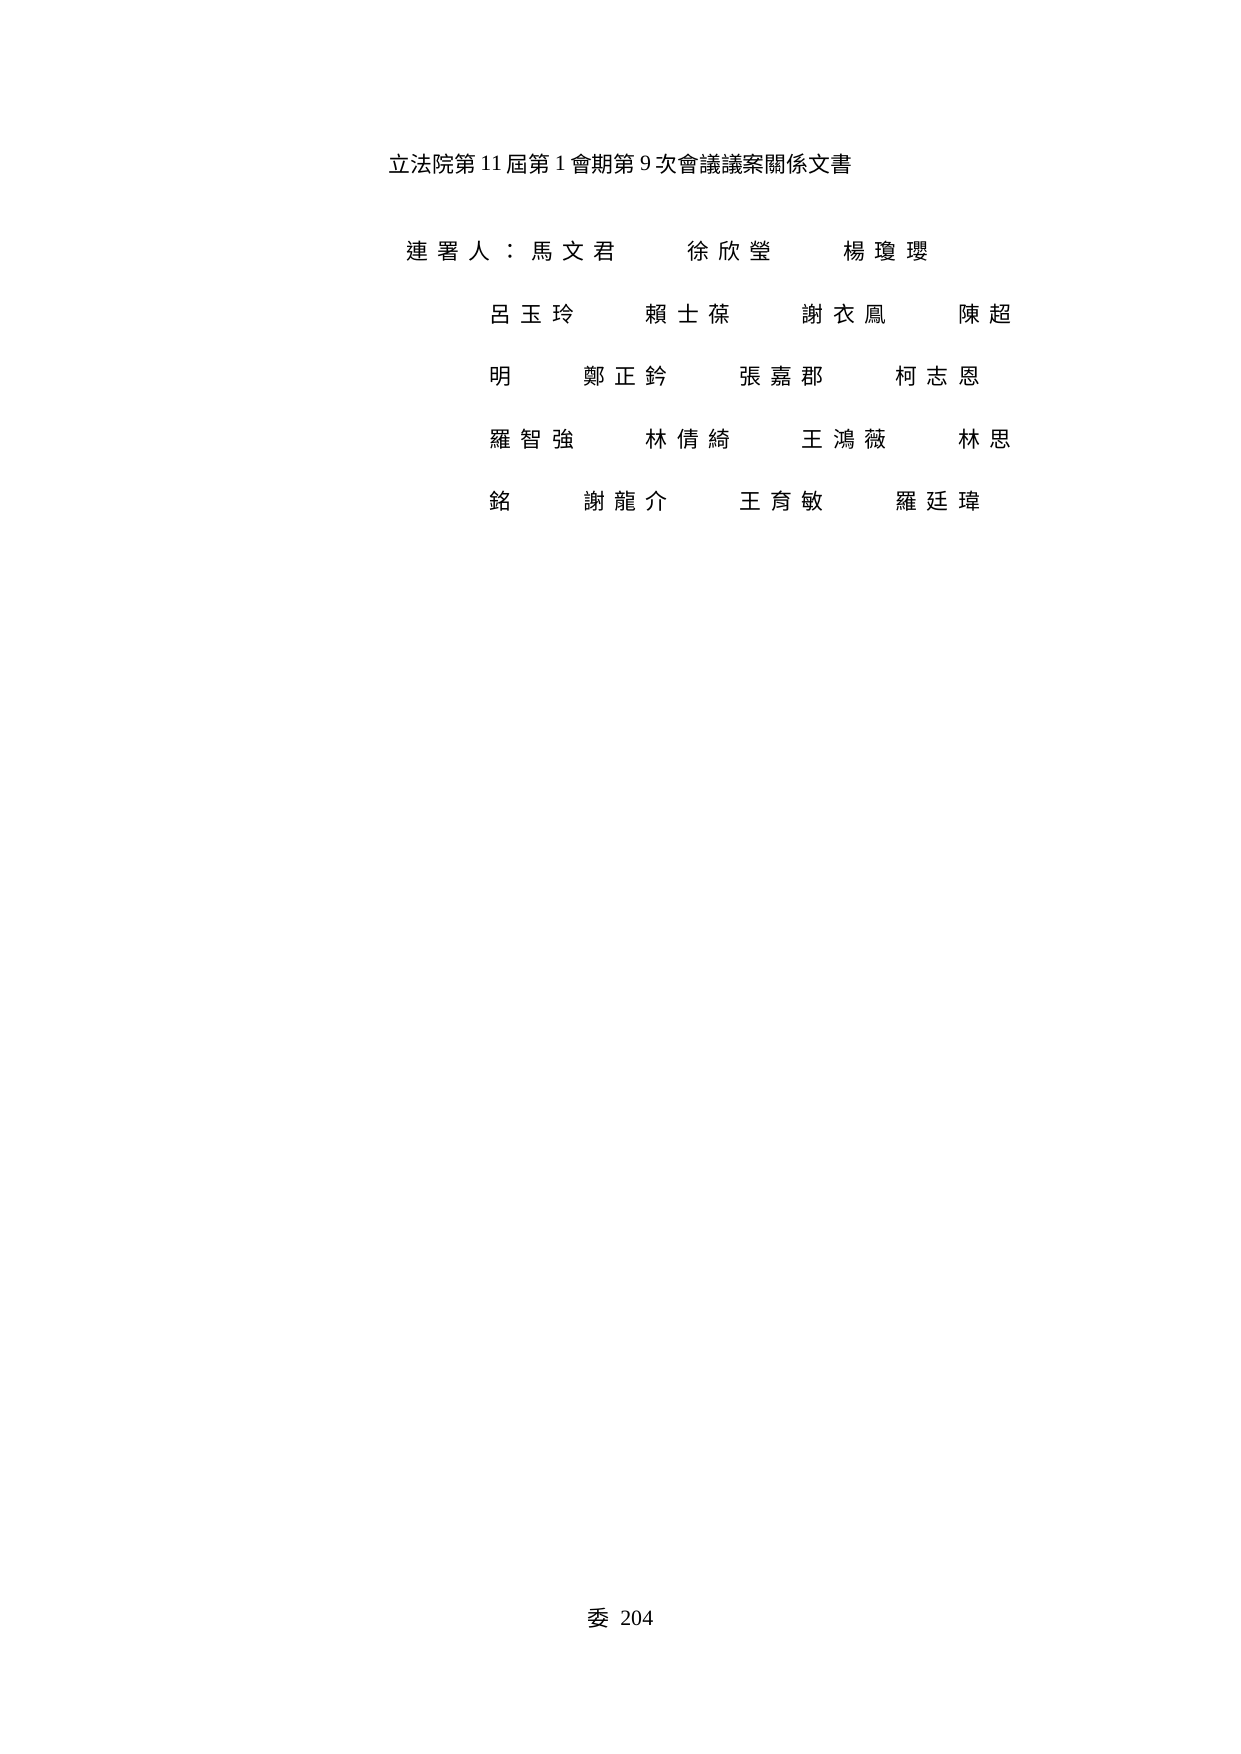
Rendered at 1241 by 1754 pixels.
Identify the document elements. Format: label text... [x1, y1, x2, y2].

text 連署人：馬文君 徐欣瑩 楊瓊瓔 呂玉玲 賴士葆 謝衣鳯 陳超明 鄭正鈐 張嘉郡 柯志恩 羅智強 林倩綺 王鴻薇 林思銘 謝龍介 王育敏 羅廷瑋 [393, 219, 1023, 531]
